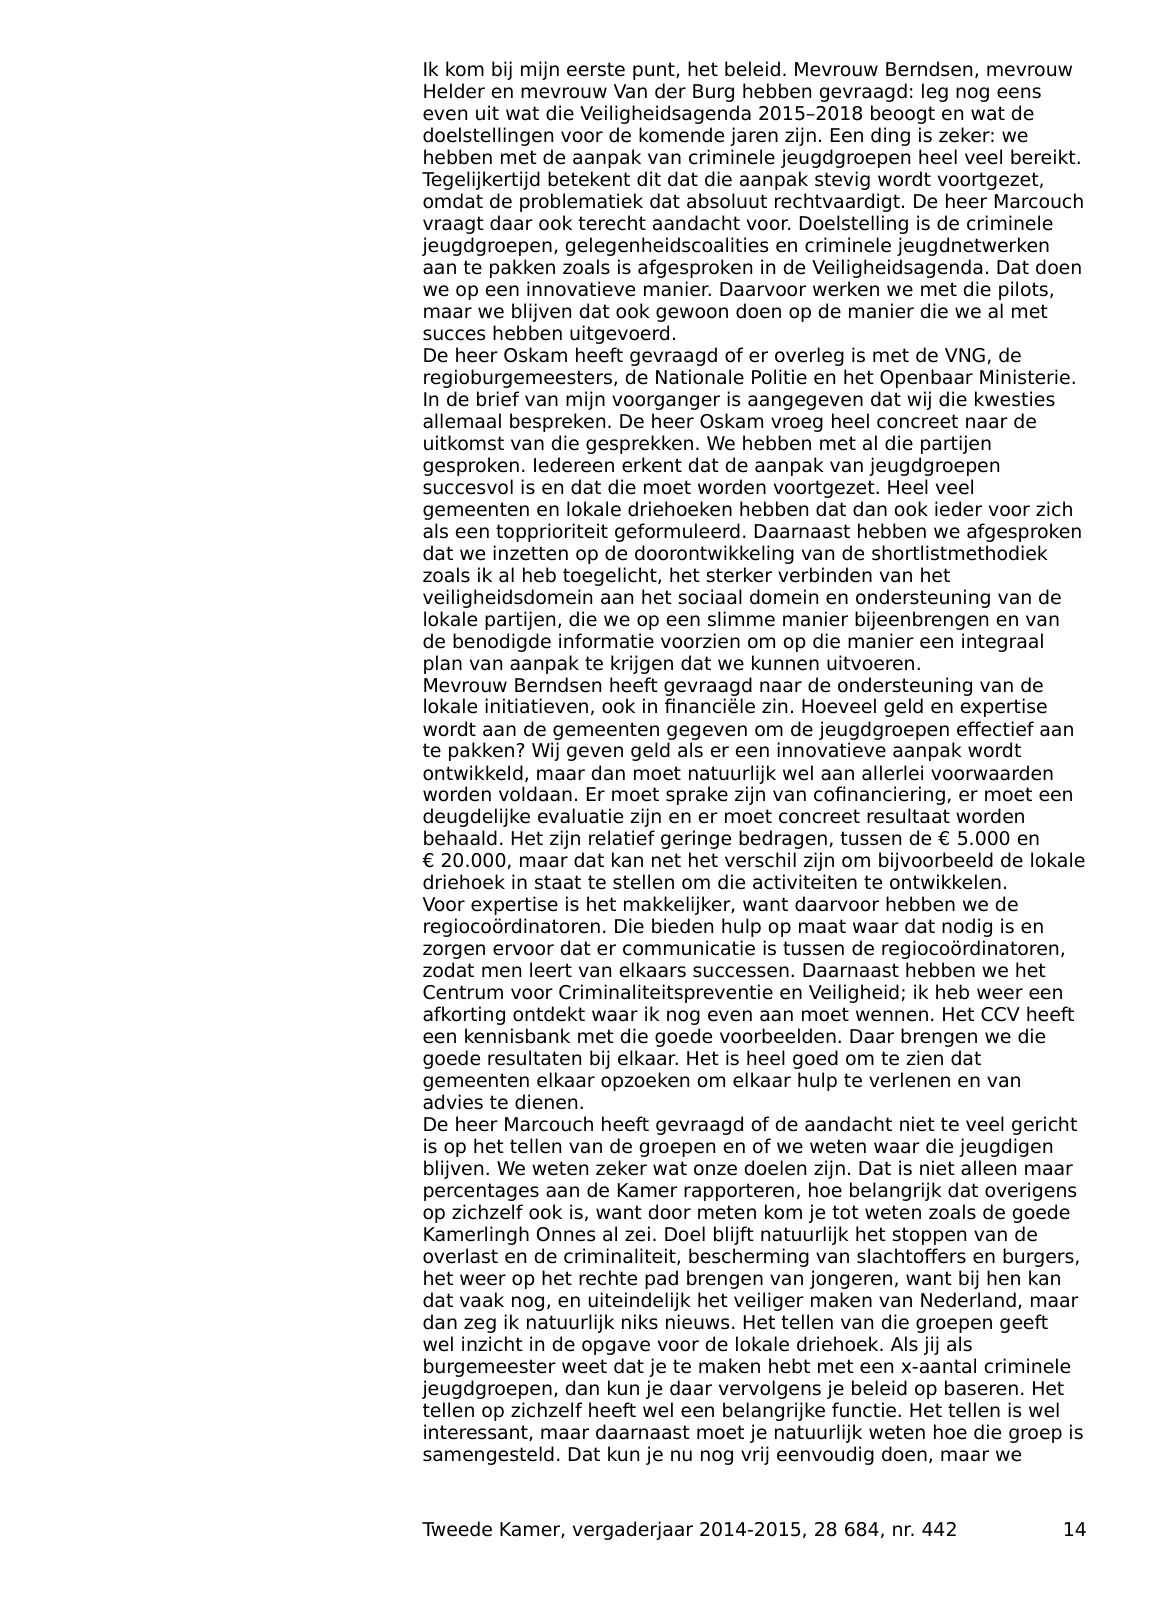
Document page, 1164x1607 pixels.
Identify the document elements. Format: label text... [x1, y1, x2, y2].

text Ik kom bij mijn eerste punt, het beleid. Mevrouw Berndsen, mevrouw Helder en mevrouw Van der Burg hebben gevraagd: leg nog eens even uit wat die Veiligheidsagenda 2015–2018 beoogt en wat de doelstellingen voor de komende jaren zijn. Een ding is zeker: we hebben met de aanpak van criminele jeugdgroepen heel veel bereikt. Tegelijkertijd betekent dit dat die aanpak stevig wordt voortgezet, omdat de problematiek dat absoluut rechtvaardigt. De heer Marcouch vraagt daar ook terecht aandacht voor. Doelstelling is de criminele jeugdgroepen, gelegenheidscoalities en criminele jeugdnetwerken aan te pakken zoals is afgesproken in de Veiligheidsagenda. Dat doen we op een innovatieve manier. Daarvoor werken we met die pilots, maar we blijven dat ook gewoon doen op de manier die we al met succes hebben uitgevoerd. [422, 59, 1087, 345]
text Voor expertise is het makkelijker, want daarvoor hebben we de regiocoördinatoren. Die bieden hulp op maat waar dat nodig is en zorgen ervoor dat er communicatie is tussen de regiocoördinatoren, zodat men leert van elkaars successen. Daarnaast hebben we het Centrum voor Criminaliteitspreventie en Veiligheid; ik heb weer een afkorting ontdekt waar ik nog even aan moet wennen. Het CCV heeft een kennisbank met die goede voorbeelden. Daar brengen we die goede resultaten bij elkaar. Het is heel goed om te zien dat gemeenten elkaar opzoeken om elkaar hulp te verlenen en van advies te dienen. [422, 894, 1087, 1114]
text De heer Marcouch heeft gevraagd of de aandacht niet te veel gericht is op het tellen van de groepen en of we weten waar die jeugdigen blijven. We weten zeker wat onze doelen zijn. Dat is niet alleen maar percentages aan de Kamer rapporteren, hoe belangrijk dat overigens op zichzelf ook is, want door meten kom je tot weten zoals de goede Kamerlingh Onnes al zei. Doel blijft natuurlijk het stoppen van de overlast en de criminaliteit, bescherming van slachtoffers en burgers, het weer op het rechte pad brengen van jongeren, want bij hen kan dat vaak nog, en uiteindelijk het veiliger maken van Nederland, maar dan zeg ik natuurlijk niks nieuws. Het tellen van die groepen geeft wel inzicht in de opgave voor de lokale driehoek. Als jij als burgemeester weet dat je te maken hebt met een x-aantal criminele jeugdgroepen, dan kun je daar vervolgens je beleid op baseren. Het tellen op zichzelf heeft wel een belangrijke functie. Het tellen is wel interessant, maar daarnaast moet je natuurlijk weten hoe die groep is samengesteld. Dat kun je nu nog vrij eenvoudig doen, maar we [422, 1114, 1087, 1466]
text Mevrouw Berndsen heeft gevraagd naar de ondersteuning van de lokale initiatieven, ook in financiële zin. Hoeveel geld en expertise wordt aan de gemeenten gegeven om de jeugdgroepen effectief aan te pakken? Wij geven geld als er een innovatieve aanpak wordt ontwikkeld, maar dan moet natuurlijk wel aan allerlei voorwaarden worden voldaan. Er moet sprake zijn van cofinanciering, er moet een deugdelijke evaluatie zijn en er moet concreet resultaat worden behaald. Het zijn relatief geringe bedragen, tussen de € 5.000 en € 20.000, maar dat kan net het verschil zijn om bijvoorbeeld de lokale driehoek in staat te stellen om die activiteiten te ontwikkelen. [422, 674, 1087, 894]
text De heer Oskam heeft gevraagd of er overleg is met de VNG, de regioburgemeesters, de Nationale Politie en het Openbaar Ministerie. In de brief van mijn voorganger is aangegeven dat wij die kwesties allemaal bespreken. De heer Oskam vroeg heel concreet naar de uitkomst van die gesprekken. We hebben met al die partijen gesproken. Iedereen erkent dat de aanpak van jeugdgroepen succesvol is en dat die moet worden voortgezet. Heel veel gemeenten en lokale driehoeken hebben dat dan ook ieder voor zich als een topprioriteit geformuleerd. Daarnaast hebben we afgesproken dat we inzetten op de doorontwikkeling van de shortlistmethodiek zoals ik al heb toegelicht, het sterker verbinden van het veiligheidsdomein aan het sociaal domein en ondersteuning van de lokale partijen, die we op een slimme manier bijeenbrengen en van de benodigde informatie voorzien om op die manier een integraal plan van aanpak te krijgen dat we kunnen uitvoeren. [422, 345, 1087, 674]
